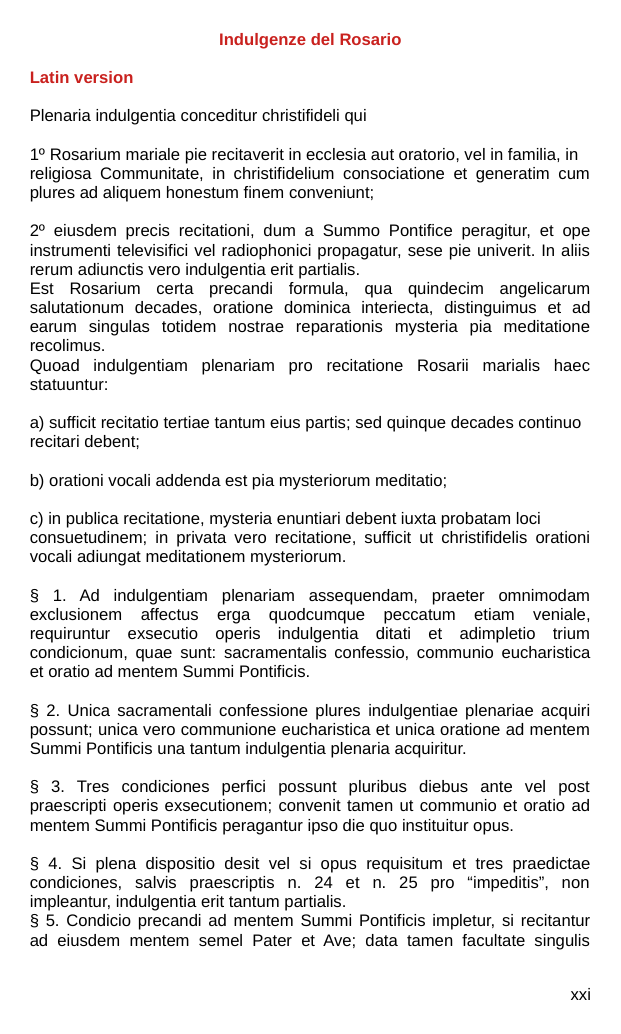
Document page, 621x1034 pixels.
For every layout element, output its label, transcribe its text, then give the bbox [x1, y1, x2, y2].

text 2º eiusdem precis recitationi, dum a Summo Pontifice peragitur, et ope instrumenti televisifici vel radiophonici propagatur, sese pie univerit. In aliis rerum adiunctis vero indulgentia erit partialis. [29, 221, 591, 279]
text § 1. Ad indulgentiam plenariam assequendam, praeter omnimodam exclusionem affectus erga quodcumque peccatum etiam veniale, requiruntur exsecutio operis indulgentia ditati et adimpletio trium condicionum, quae sunt: sacramentalis confessio, communio eucharistica et oratio ad mentem Summi Pontificis. [29, 585, 591, 681]
text a) sufficit recitatio tertiae tantum eius partis; sed quinque decades continuo [29, 413, 591, 432]
text c) in publica recitatione, mysteria enuntiari debent iuxta probatam loci [29, 509, 591, 528]
text § 2. Unica sacramentali confessione plures indulgentiae plenariae acquiri possunt; unica vero communione eucharistica et unica oratione ad mentem Summi Pontificis una tantum indulgentia plenaria acquiritur. [29, 700, 591, 758]
text Plenaria indulgentia conceditur christifideli qui [29, 106, 591, 125]
text Est Rosarium certa precandi formula, qua quindecim angelicarum salutationum decades, oratione dominica interiecta, distinguimus et ad earum singulas totidem nostrae reparationis mysteria pia meditatione recolimus. [29, 279, 591, 355]
text b) orationi vocali addenda est pia mysteriorum meditatio; [29, 470, 591, 489]
text § 3. Tres condiciones perfici possunt pluribus diebus ante vel post praescripti operis exsecutionem; convenit tamen ut communio et oratio ad mentem Summi Pontificis peragantur ipso die quo instituitur opus. [29, 777, 591, 834]
subtitle Indulgenze del Rosario [29, 29, 591, 49]
text § 4. Si plena dispositio desit vel si opus requisitum et tres praedictae condiciones, salvis praescriptis n. 24 et n. 25 pro “impeditis”, non impleantur, indulgentia erit tantum partialis. [29, 854, 591, 911]
text consuetudinem; in privata vero recitatione, sufficit ut christifidelis orationi vocali adiungat meditationem mysteriorum. [29, 528, 591, 566]
text religiosa Communitate, in christifidelium consociatione et generatim cum plures ad aliquem honestum finem conveniunt; [29, 164, 591, 202]
text recitari debent; [29, 432, 591, 451]
text 1º Rosarium mariale pie recitaverit in ecclesia aut oratorio, vel in familia, in [29, 144, 591, 164]
text Quoad indulgentiam plenariam pro recitatione Rosarii marialis haec statuuntur: [29, 355, 591, 394]
text § 5. Condicio precandi ad mentem Summi Pontificis impletur, si recitantur ad eiusdem mentem semel Pater et Ave; data tamen facultate singulis [29, 911, 591, 949]
text Latin version [29, 68, 591, 87]
